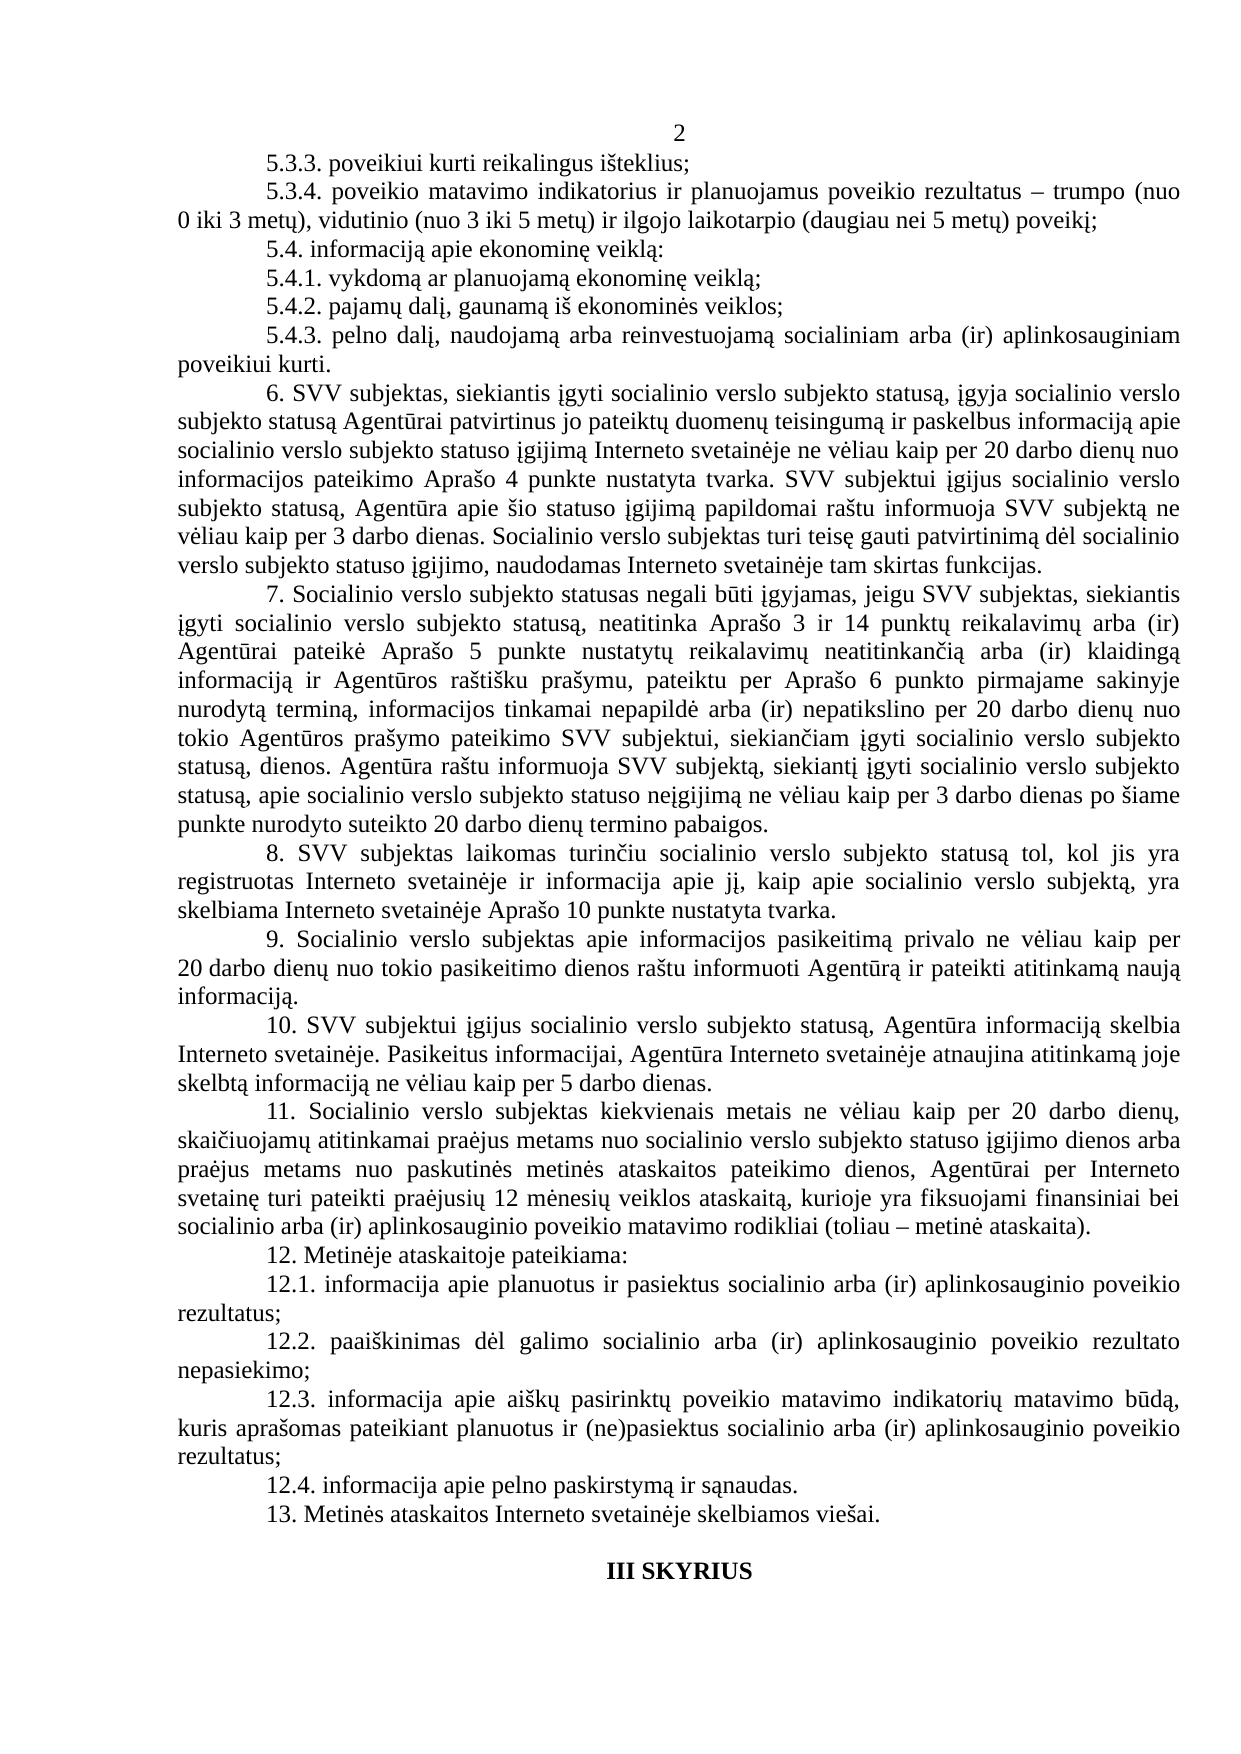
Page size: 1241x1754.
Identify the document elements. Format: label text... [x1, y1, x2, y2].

text 12.3. informacija apie aiškų pasirinktų poveikio matavimo indikatorių matavimo būdą, kuris aprašomas pateikiant planuotus ir (ne)pasiektus socialinio arba (ir) aplinkosauginio poveikio rezultatus; [177, 1384, 1181, 1470]
text 11. Socialinio verslo subjektas kiekvienais metais ne vėliau kaip per 20 darbo dienų, skaičiuojamų atitinkamai praėjus metams nuo socialinio verslo subjekto statuso įgijimo dienos arba praėjus metams nuo paskutinės metinės ataskaitos pateikimo dienos, Agentūrai per Interneto svetainę turi pateikti praėjusių 12 mėnesių veiklos ataskaitą, kurioje yra fiksuojami finansiniai bei socialinio arba (ir) aplinkosauginio poveikio matavimo rodikliai (toliau – metinė ataskaita). [177, 1096, 1181, 1240]
text 5.3.4. poveikio matavimo indikatorius ir planuojamus poveikio rezultatus – trumpo (nuo 0 iki 3 metų), vidutinio (nuo 3 iki 5 metų) ir ilgojo laikotarpio (daugiau nei 5 metų) poveikį; [177, 176, 1181, 234]
text 5.4.3. pelno dalį, naudojamą arba reinvestuojamą socialiniam arba (ir) aplinkosauginiam poveikiui kurti. [177, 320, 1181, 378]
text 12. Metinėje ataskaitoje pateikiama: [177, 1240, 1181, 1269]
text 12.1. informacija apie planuotus ir pasiektus socialinio arba (ir) aplinkosauginio poveikio rezultatus; [177, 1269, 1181, 1326]
text 12.2. paaiškinimas dėl galimo socialinio arba (ir) aplinkosauginio poveikio rezultato nepasiekimo; [177, 1326, 1181, 1384]
text 9. Socialinio verslo subjektas apie informacijos pasikeitimą privalo ne vėliau kaip per 20 darbo dienų nuo tokio pasikeitimo dienos raštu informuoti Agentūrą ir pateikti atitinkamą naują informaciją. [177, 924, 1181, 1010]
text 8. SVV subjektas laikomas turinčiu socialinio verslo subjekto statusą tol, kol jis yra registruotas Interneto svetainėje ir informacija apie jį, kaip apie socialinio verslo subjektą, yra skelbiama Interneto svetainėje Aprašo 10 punkte nustatyta tvarka. [177, 838, 1181, 924]
text 5.4. informaciją apie ekonominę veiklą: [177, 234, 1181, 263]
text 10. SVV subjektui įgijus socialinio verslo subjekto statusą, Agentūra informaciją skelbia Interneto svetainėje. Pasikeitus informacijai, Agentūra Interneto svetainėje atnaujina atitinkamą joje skelbtą informaciją ne vėliau kaip per 5 darbo dienas. [177, 1010, 1181, 1096]
text 7. Socialinio verslo subjekto statusas negali būti įgyjamas, jeigu SVV subjektas, siekiantis įgyti socialinio verslo subjekto statusą, neatitinka Aprašo 3 ir 14 punktų reikalavimų arba (ir) Agentūrai pateikė Aprašo 5 punkte nustatytų reikalavimų neatitinkančią arba (ir) klaidingą informaciją ir Agentūros raštišku prašymu, pateiktu per Aprašo 6 punkto pirmajame sakinyje nurodytą terminą, informacijos tinkamai nepapildė arba (ir) nepatikslino per 20 darbo dienų nuo tokio Agentūros prašymo pateikimo SVV subjektui, siekiančiam įgyti socialinio verslo subjekto statusą, dienos. Agentūra raštu informuoja SVV subjektą, siekiantį įgyti socialinio verslo subjekto statusą, apie socialinio verslo subjekto statuso neįgijimą ne vėliau kaip per 3 darbo dienas po šiame punkte nurodyto suteikto 20 darbo dienų termino pabaigos. [177, 579, 1181, 838]
text III SKYRIUS [177, 1556, 1181, 1585]
text 6. SVV subjektas, siekiantis įgyti socialinio verslo subjekto statusą, įgyja socialinio verslo subjekto statusą Agentūrai patvirtinus jo pateiktų duomenų teisingumą ir paskelbus informaciją apie socialinio verslo subjekto statuso įgijimą Interneto svetainėje ne vėliau kaip per 20 darbo dienų nuo informacijos pateikimo Aprašo 4 punkte nustatyta tvarka. SVV subjektui įgijus socialinio verslo subjekto statusą, Agentūra apie šio statuso įgijimą papildomai raštu informuoja SVV subjektą ne vėliau kaip per 3 darbo dienas. Socialinio verslo subjektas turi teisę gauti patvirtinimą dėl socialinio verslo subjekto statuso įgijimo, naudodamas Interneto svetainėje tam skirtas funkcijas. [177, 378, 1181, 579]
text 13. Metinės ataskaitos Interneto svetainėje skelbiamos viešai. [177, 1499, 1181, 1528]
text 5.3.3. poveikiui kurti reikalingus išteklius; [177, 148, 1181, 176]
text 5.4.2. pajamų dalį, gaunamą iš ekonominės veiklos; [177, 291, 1181, 320]
text 12.4. informacija apie pelno paskirstymą ir sąnaudas. [177, 1470, 1181, 1499]
text 5.4.1. vykdomą ar planuojamą ekonominę veiklą; [177, 263, 1181, 291]
